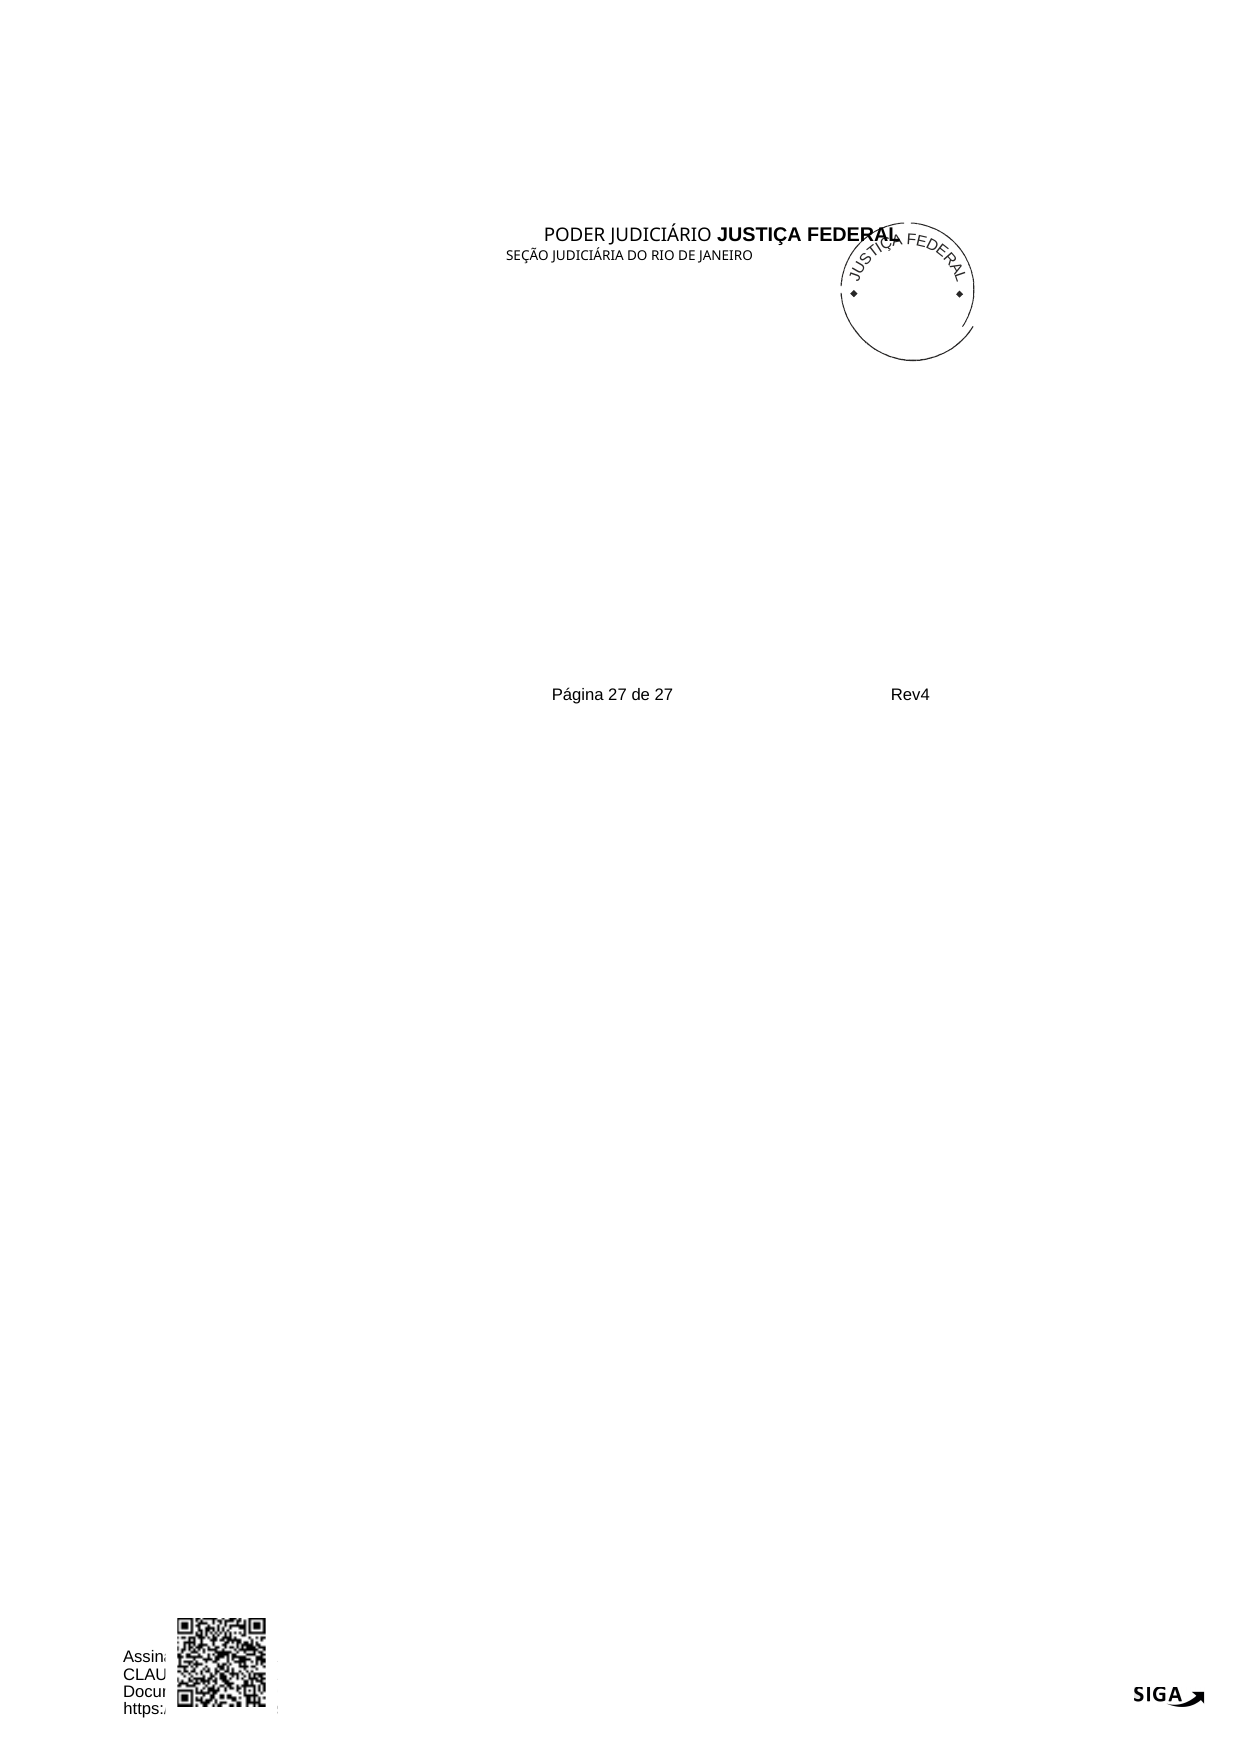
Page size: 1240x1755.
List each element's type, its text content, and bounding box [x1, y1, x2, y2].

text Página 27 de 27 Rev4 [266, 685, 974, 704]
